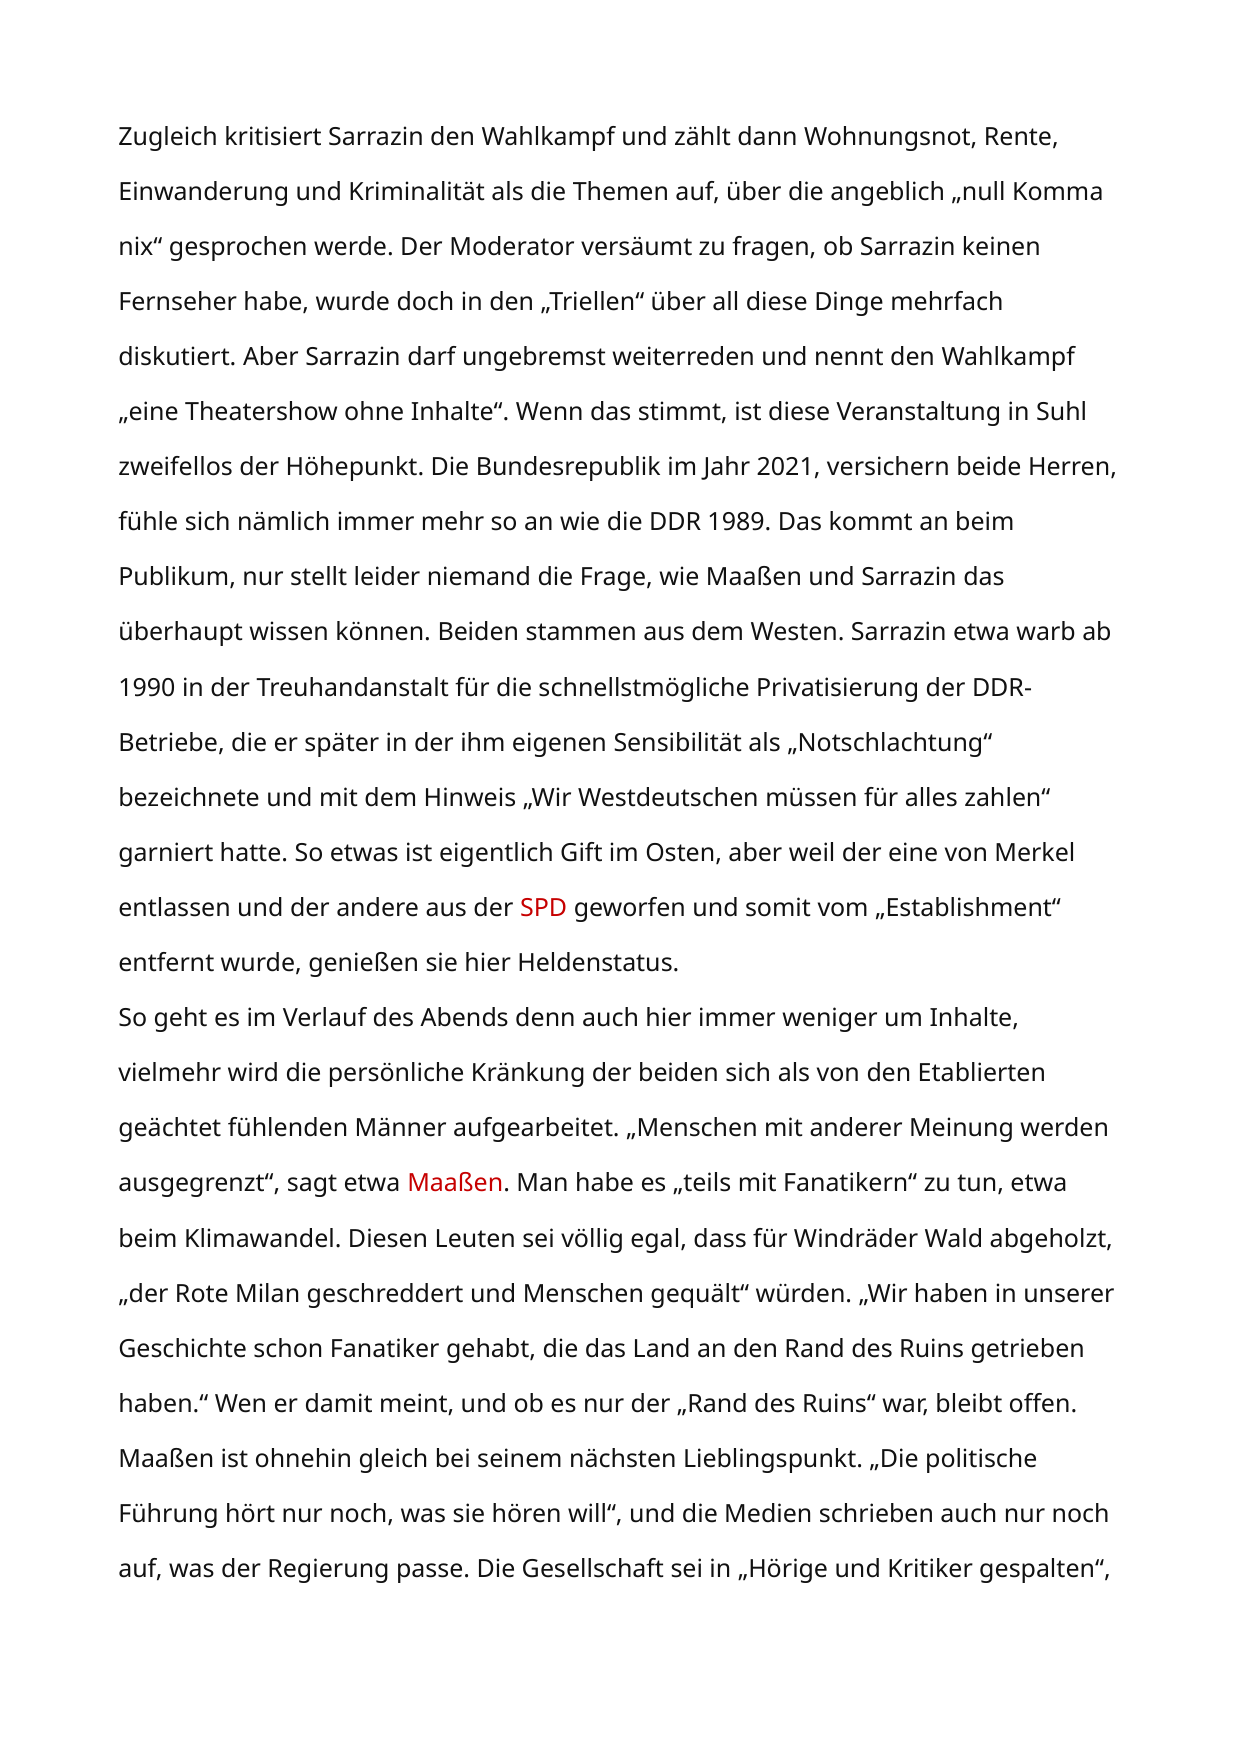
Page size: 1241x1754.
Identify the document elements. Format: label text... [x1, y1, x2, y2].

text Zugleich kritisiert Sarrazin den Wahlkampf und zählt dann Wohnungsnot, Rente, Einwanderung und Kriminalität als die Themen auf, über die angeblich „null Komma nix“ gesprochen werde. Der Moderator versäumt zu fragen, ob Sarrazin keinen Fernseher habe, wurde doch in den „Triellen“ über all diese Dinge mehrfach diskutiert. Aber Sarrazin darf ungebremst weiterreden und nennt den Wahlkampf „eine Theatershow ohne Inhalte“. Wenn das stimmt, ist diese Veranstaltung in Suhl zweifellos der Höhepunkt. Die Bundesrepublik im Jahr 2021, versichern beide Herren, fühle sich nämlich immer mehr so an wie die DDR 1989. Das kommt an beim Publikum, nur stellt leider niemand die Frage, wie Maaßen und Sarrazin das überhaupt wissen können. Beiden stammen aus dem Westen. Sarrazin etwa warb ab 1990 in der Treuhandanstalt für die schnellstmögliche Privatisierung der DDR-Betriebe, die er später in der ihm eigenen Sensibilität als „Notschlachtung“ bezeichnete und mit dem Hinweis „Wir Westdeutschen müssen für alles zahlen“ garniert hatte. So etwas ist eigentlich Gift im Osten, aber weil der eine von Merkel entlassen und der andere aus der SPD geworfen und somit vom „Establishment“ entfernt wurde, genießen sie hier Heldenstatus. [118, 118, 1122, 979]
text So geht es im Verlauf des Abends denn auch hier immer weniger um Inhalte, vielmehr wird die persönliche Kränkung der beiden sich als von den Etablierten geächtet fühlenden Männer aufgearbeitet. „Menschen mit anderer Meinung werden ausgegrenzt“, sagt etwa Maaßen. Man habe es „teils mit Fanatikern“ zu tun, etwa beim Klimawandel. Diesen Leuten sei völlig egal, dass für Windräder Wald abgeholzt, „der Rote Milan geschreddert und Menschen gequält“ würden. „Wir haben in unserer Geschichte schon Fanatiker gehabt, die das Land an den Rand des Ruins getrieben haben.“ Wen er damit meint, und ob es nur der „Rand des Ruins“ war, bleibt offen. Maaßen ist ohnehin gleich bei seinem nächsten Lieblingspunkt. „Die politische Führung hört nur noch, was sie hören will“, und die Medien schrieben auch nur noch auf, was der Regierung passe. Die Gesellschaft sei in „Hörige und Kritiker gespalten“, [118, 1000, 1122, 1585]
